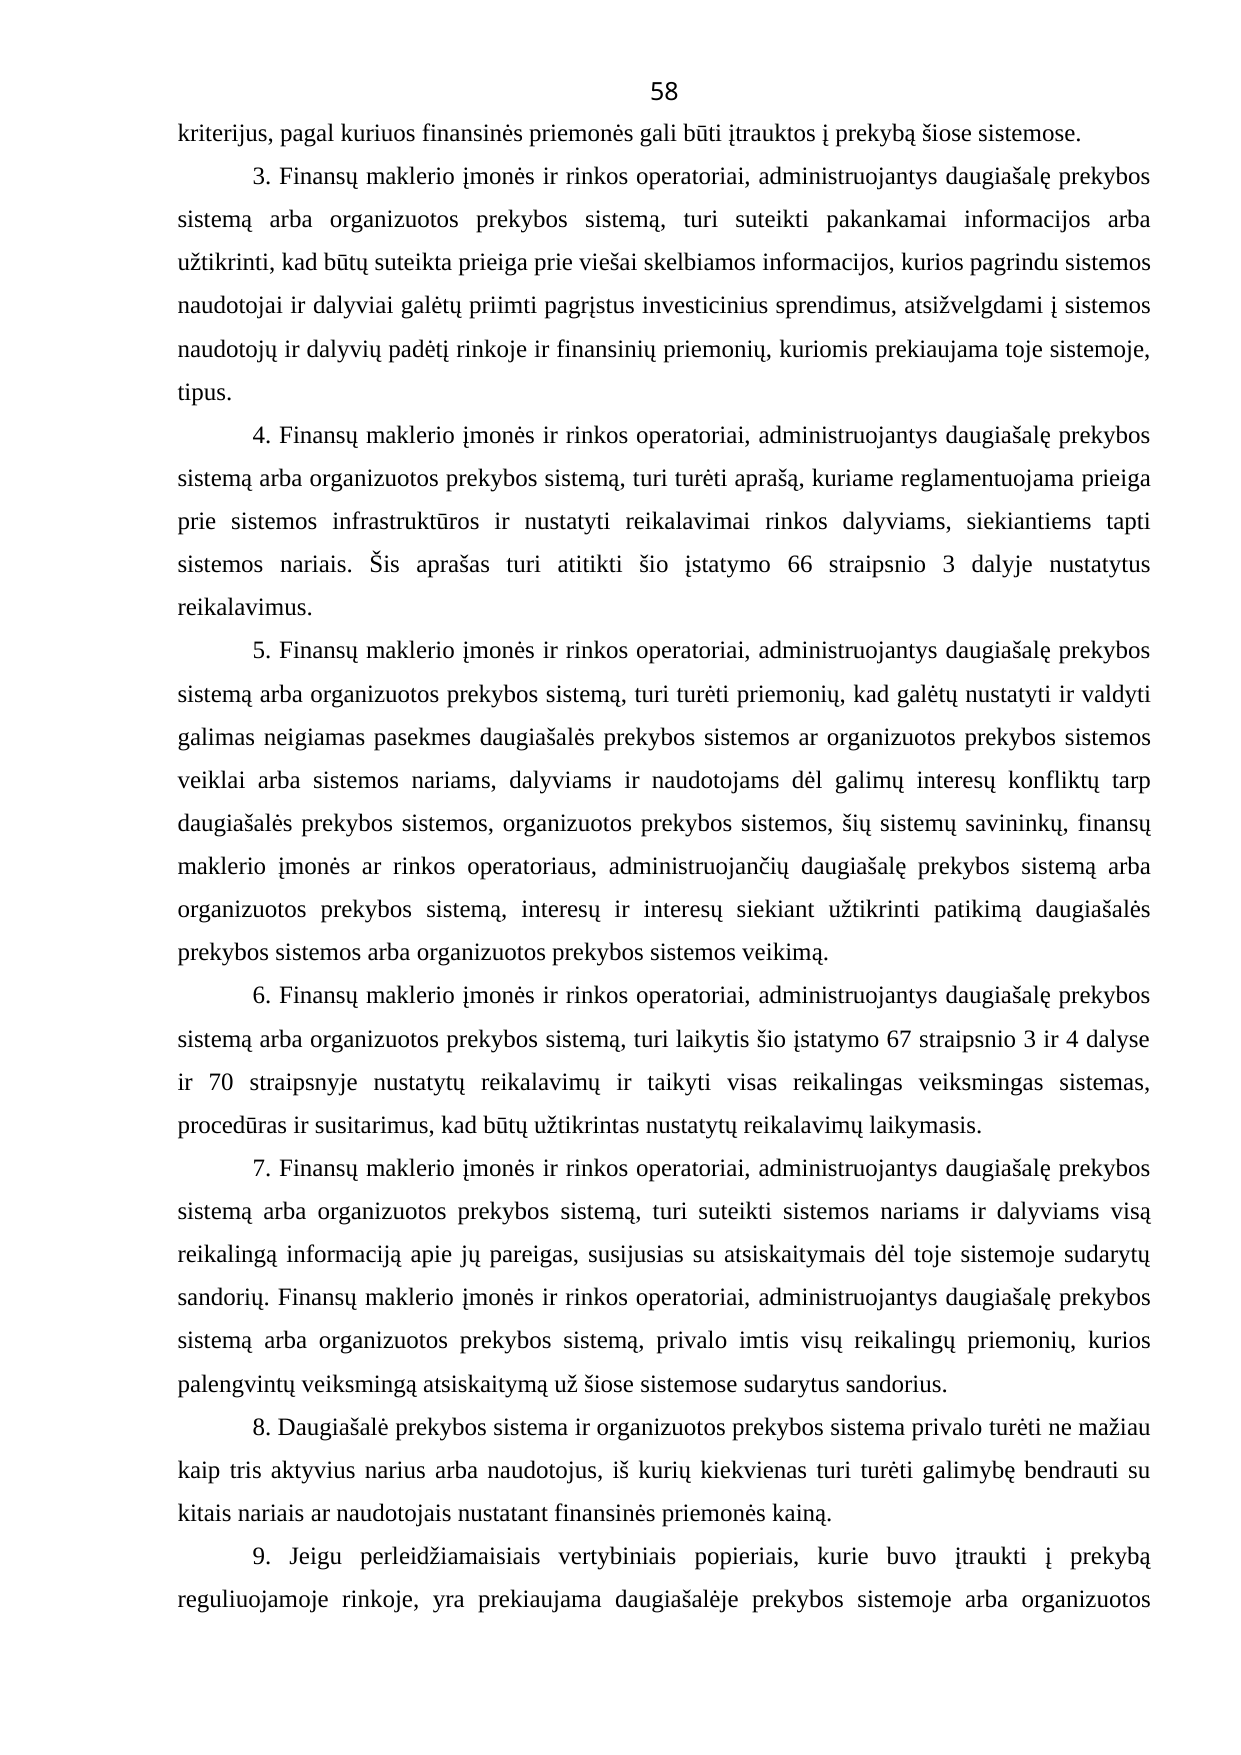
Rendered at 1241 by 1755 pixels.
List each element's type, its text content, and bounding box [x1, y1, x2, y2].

text 8. Daugiašalė prekybos sistema ir organizuotos prekybos sistema privalo turėti ne mažiau kaip tris aktyvius narius arba naudotojus, iš kurių kiekvienas turi turėti galimybę bendrauti su kitais nariais ar naudotojais nustatant finansinės priemonės kainą. [177, 1412, 1152, 1527]
text 7. Finansų maklerio įmonės ir rinkos operatoriai, administruojantys daugiašalę prekybos sistemą arba organizuotos prekybos sistemą, turi suteikti sistemos nariams ir dalyviams visą reikalingą informaciją apie jų pareigas, susijusias su atsiskaitymais dėl toje sistemoje sudarytų sandorių. Finansų maklerio įmonės ir rinkos operatoriai, administruojantys daugiašalę prekybos sistemą arba organizuotos prekybos sistemą, privalo imtis visų reikalingų priemonių, kurios palengvintų veiksmingą atsiskaitymą už šiose sistemose sudarytus sandorius. [177, 1153, 1152, 1397]
text 6. Finansų maklerio įmonės ir rinkos operatoriai, administruojantys daugiašalę prekybos sistemą arba organizuotos prekybos sistemą, turi laikytis šio įstatymo 67 straipsnio 3 ir 4 dalyse ir 70 straipsnyje nustatytų reikalavimų ir taikyti visas reikalingas veiksmingas sistemas, procedūras ir susitarimus, kad būtų užtikrintas nustatytų reikalavimų laikymasis. [177, 981, 1152, 1139]
text 3. Finansų maklerio įmonės ir rinkos operatoriai, administruojantys daugiašalę prekybos sistemą arba organizuotos prekybos sistemą, turi suteikti pakankamai informacijos arba užtikrinti, kad būtų suteikta prieiga prie viešai skelbiamos informacijos, kurios pagrindu sistemos naudotojai ir dalyviai galėtų priimti pagrįstus investicinius sprendimus, atsižvelgdami į sistemos naudotojų ir dalyvių padėtį rinkoje ir finansinių priemonių, kuriomis prekiaujama toje sistemoje, tipus. [177, 161, 1152, 406]
text 4. Finansų maklerio įmonės ir rinkos operatoriai, administruojantys daugiašalę prekybos sistemą arba organizuotos prekybos sistemą, turi turėti aprašą, kuriame reglamentuojama prieiga prie sistemos infrastruktūros ir nustatyti reikalavimai rinkos dalyviams, siekiantiems tapti sistemos nariais. Šis aprašas turi atitikti šio įstatymo 66 straipsnio 3 dalyje nustatytus reikalavimus. [177, 420, 1152, 621]
text 9. Jeigu perleidžiamaisiais vertybiniais popieriais, kurie buvo įtraukti į prekybą reguliuojamoje rinkoje, yra prekiaujama daugiašalėje prekybos sistemoje arba organizuotos [177, 1541, 1152, 1613]
text 5. Finansų maklerio įmonės ir rinkos operatoriai, administruojantys daugiašalę prekybos sistemą arba organizuotos prekybos sistemą, turi turėti priemonių, kad galėtų nustatyti ir valdyti galimas neigiamas pasekmes daugiašalės prekybos sistemos ar organizuotos prekybos sistemos veiklai arba sistemos nariams, dalyviams ir naudotojams dėl galimų interesų konfliktų tarp daugiašalės prekybos sistemos, organizuotos prekybos sistemos, šių sistemų savininkų, finansų maklerio įmonės ar rinkos operatoriaus, administruojančių daugiašalę prekybos sistemą arba organizuotos prekybos sistemą, interesų ir interesų siekiant užtikrinti patikimą daugiašalės prekybos sistemos arba organizuotos prekybos sistemos veikimą. [177, 636, 1152, 966]
text kriterijus, pagal kuriuos finansinės priemonės gali būti įtrauktos į prekybą šiose sistemose. [177, 118, 1152, 147]
